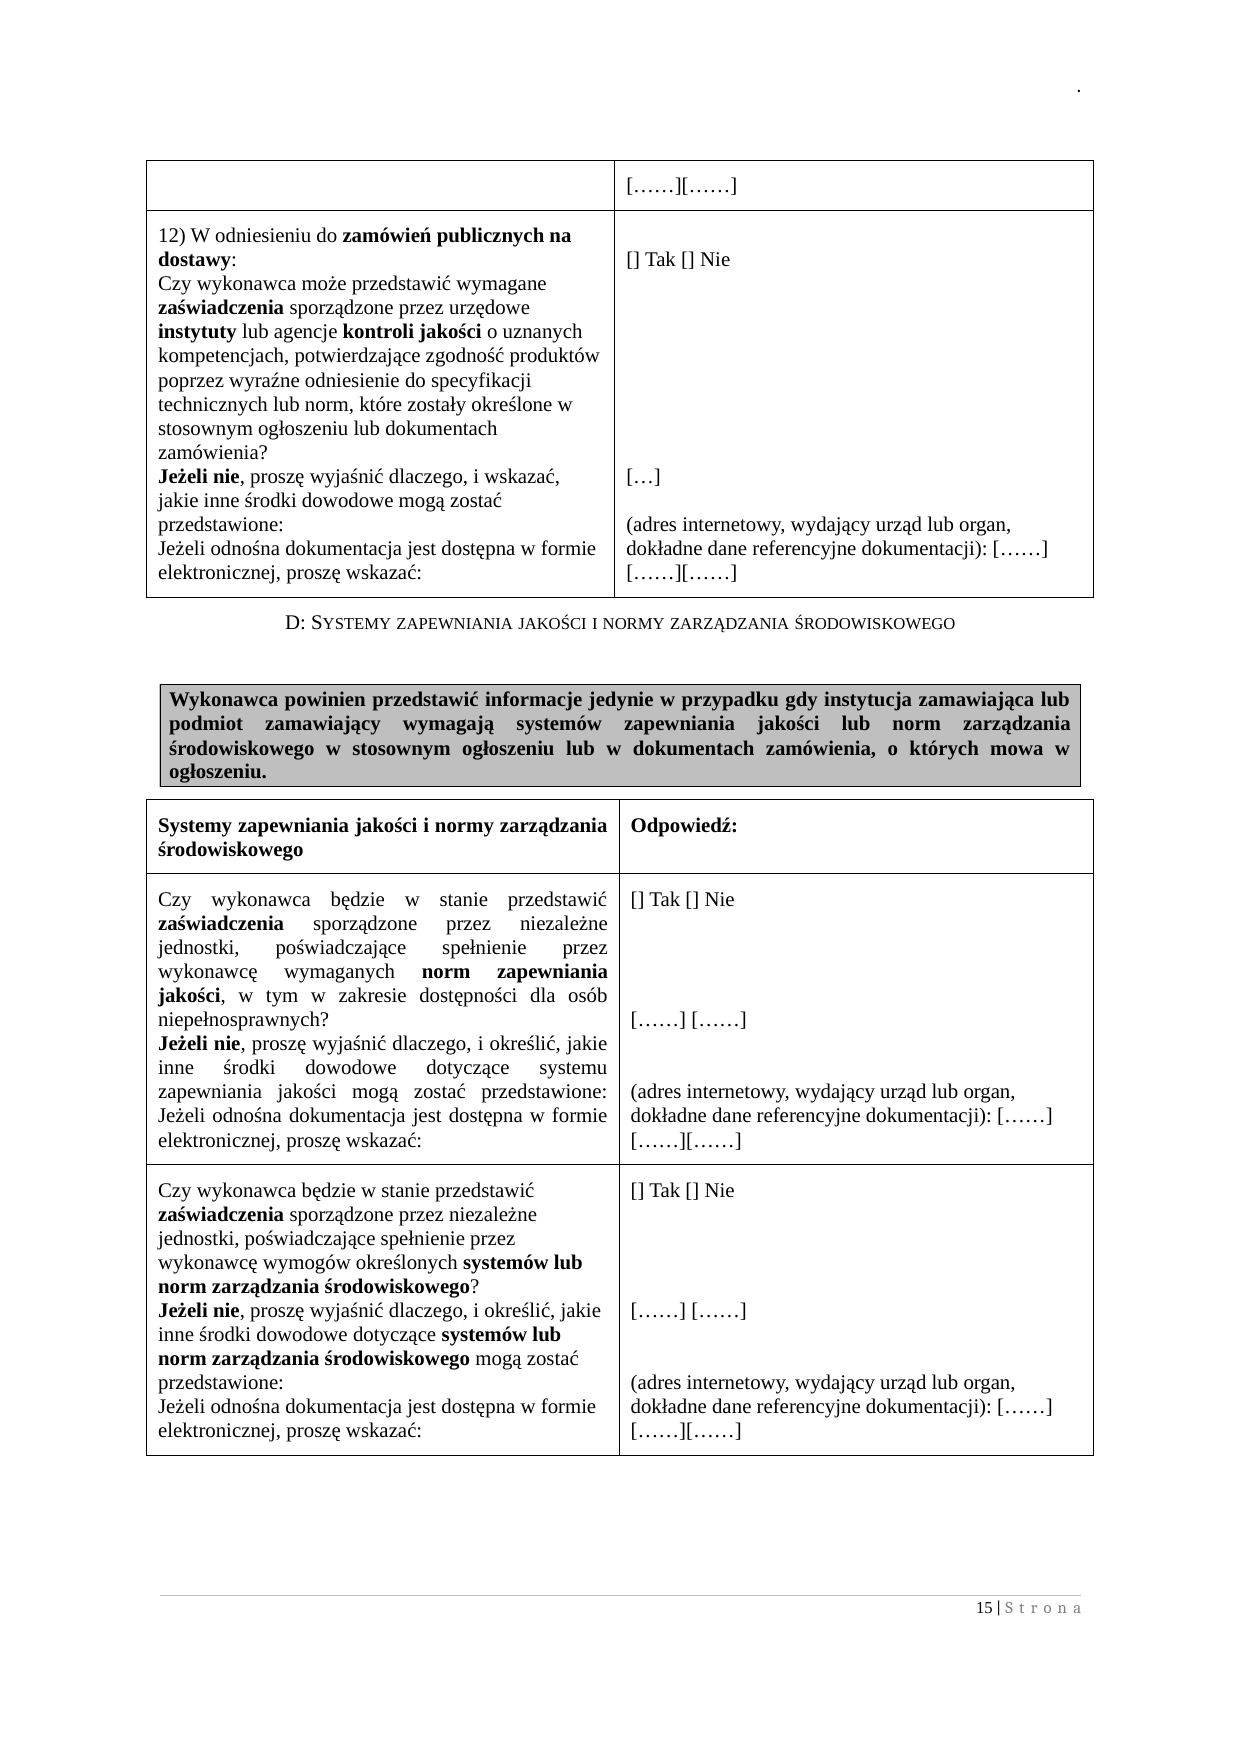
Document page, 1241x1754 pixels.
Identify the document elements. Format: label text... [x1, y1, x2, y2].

table_cell 12) W odniesieniu do zamówień publicznych na dostawy: Czy wykonawca może przedstawić wymagane zaświadczenia sporządzone przez urzędowe instytuty lub agencje kontroli jakości o uznanych kompetencjach, potwierdzające zgodność produktów poprzez wyraźne odniesienie do specyfikacji technicznych lub norm, które zostały określone w stosownym ogłoszeniu lub dokumentach zamówienia? Jeżeli nie, proszę wyjaśnić dlaczego, i wskazać, jakie inne środki dowodowe mogą zostać przedstawione: Jeżeli odnośna dokumentacja jest dostępna w formie elektronicznej, proszę wskazać: [147, 211, 614, 597]
table_cell [] Tak [] Nie [……] [……] (adres internetowy, wydający urząd lub organ, dokładne dane referencyjne dokumentacji): [……][……][……] [620, 874, 1093, 1164]
text D: Systemy zapewniania jakości i normy zarządzania środowiskowego [159, 610, 1081, 634]
table_cell Czy wykonawca będzie w stanie przedstawić zaświadczenia sporządzone przez niezależne jednostki, poświadczające spełnienie przez wykonawcę wymogów określonych systemów lub norm zarządzania środowiskowego? Jeżeli nie, proszę wyjaśnić dlaczego, i określić, jakie inne środki dowodowe dotyczące systemów lub norm zarządzania środowiskowego mogą zostać przedstawione: Jeżeli odnośna dokumentacja jest dostępna w formie elektronicznej, proszę wskazać: [147, 1165, 619, 1455]
table_cell [] Tak [] Nie […] (adres internetowy, wydający urząd lub organ, dokładne dane referencyjne dokumentacji): [……][……][……] [615, 211, 1093, 597]
text Wykonawca powinien przedstawić informacje jedynie w przypadku gdy instytucja zamawiająca lub podmiot zamawiający wymagają systemów zapewniania jakości lub norm zarządzania środowiskowego w stosownym ogłoszeniu lub w dokumentach zamówienia, o których mowa w ogłoszeniu. [161, 685, 1080, 786]
table_cell [] Tak [] Nie [……] [……] (adres internetowy, wydający urząd lub organ, dokładne dane referencyjne dokumentacji): [……][……][……] [620, 1165, 1093, 1455]
table_cell [147, 161, 614, 209]
table_header Odpowiedź: [620, 800, 1093, 873]
table_cell [……][……] [615, 161, 1093, 209]
table_header Systemy zapewniania jakości i normy zarządzania środowiskowego [147, 800, 619, 873]
table_cell Czy wykonawca będzie w stanie przedstawić zaświadczenia sporządzone przez niezależne jednostki, poświadczające spełnienie przez wykonawcę wymaganych norm zapewniania jakości, w tym w zakresie dostępności dla osób niepełnosprawnych? Jeżeli nie, proszę wyjaśnić dlaczego, i określić, jakie inne środki dowodowe dotyczące systemu zapewniania jakości mogą zostać przedstawione: Jeżeli odnośna dokumentacja jest dostępna w formie elektronicznej, proszę wskazać: [147, 874, 619, 1164]
